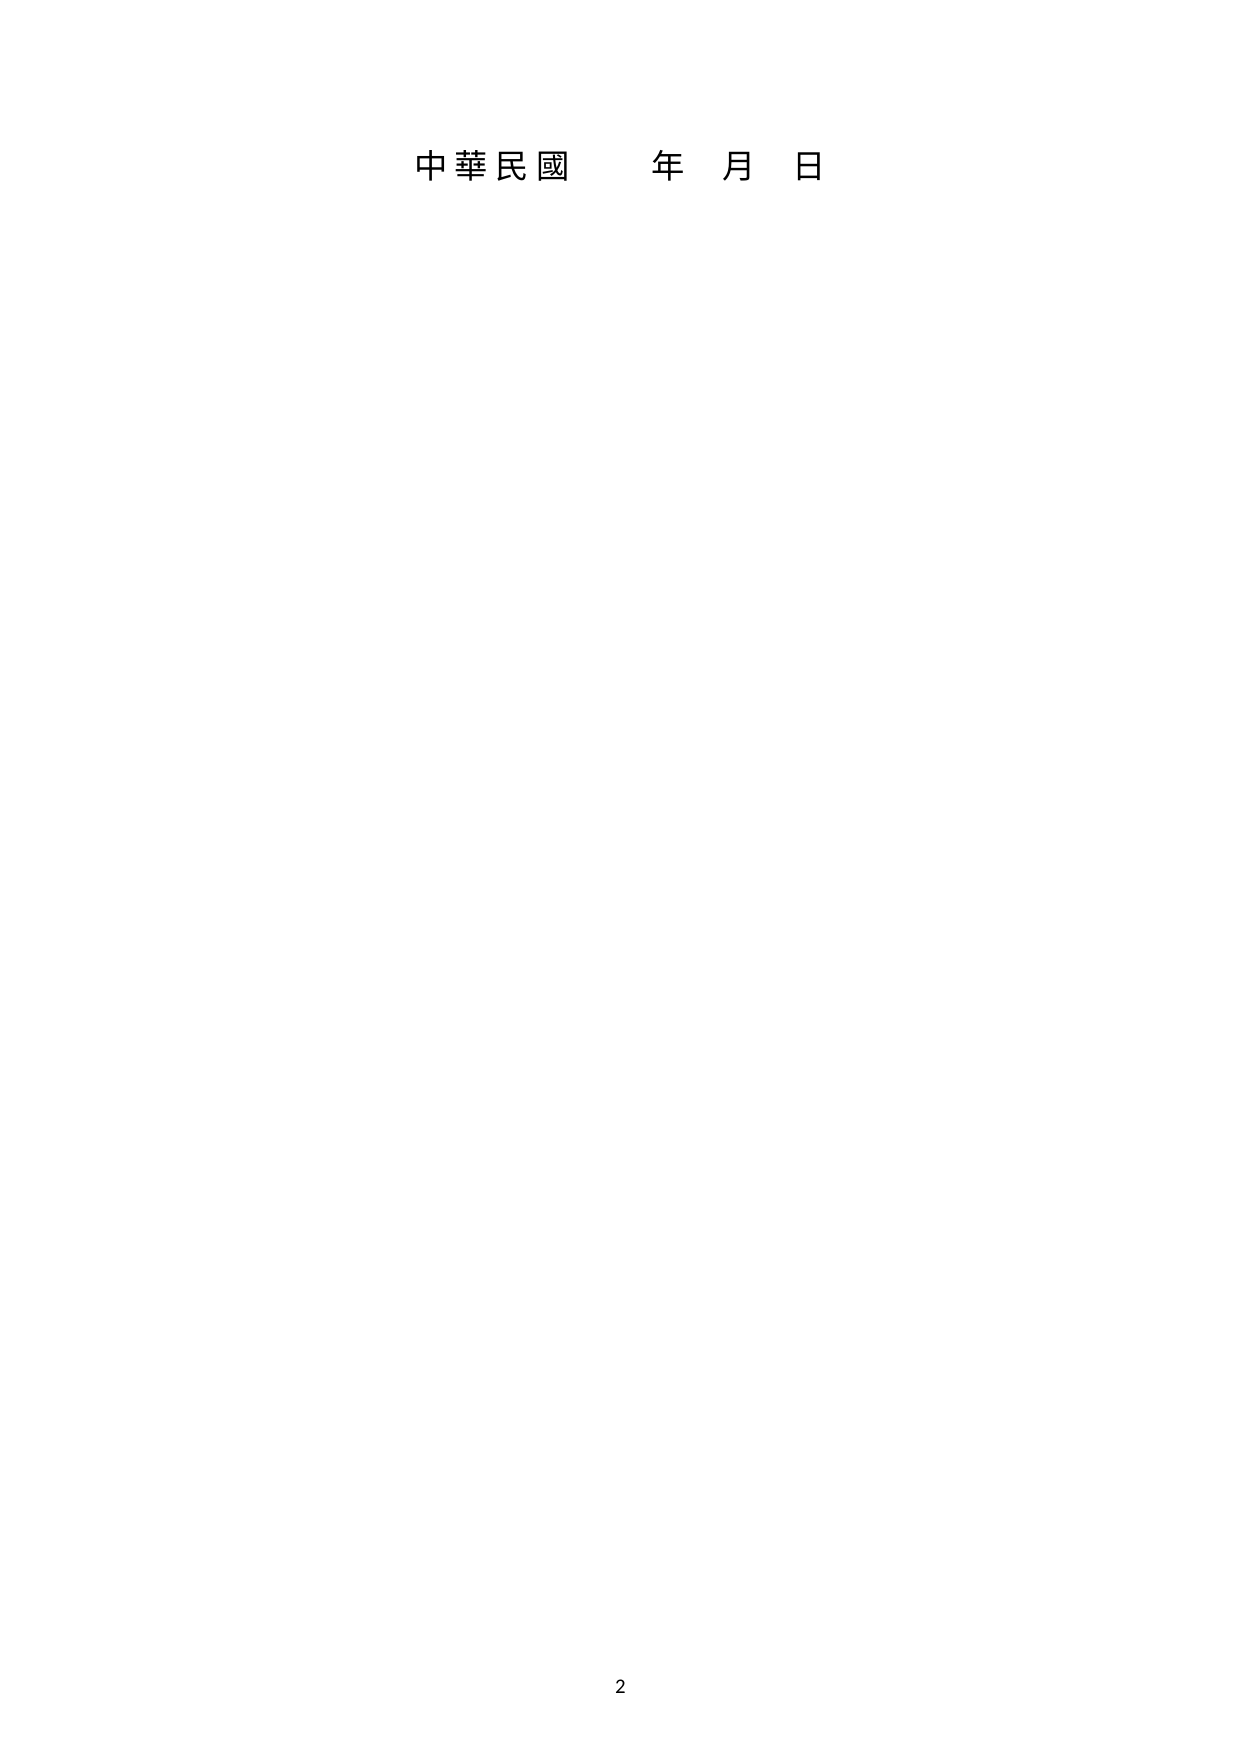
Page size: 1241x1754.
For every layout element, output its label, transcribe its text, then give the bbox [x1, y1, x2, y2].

text 中 華 民 國 年 月 日 [118, 127, 1122, 202]
